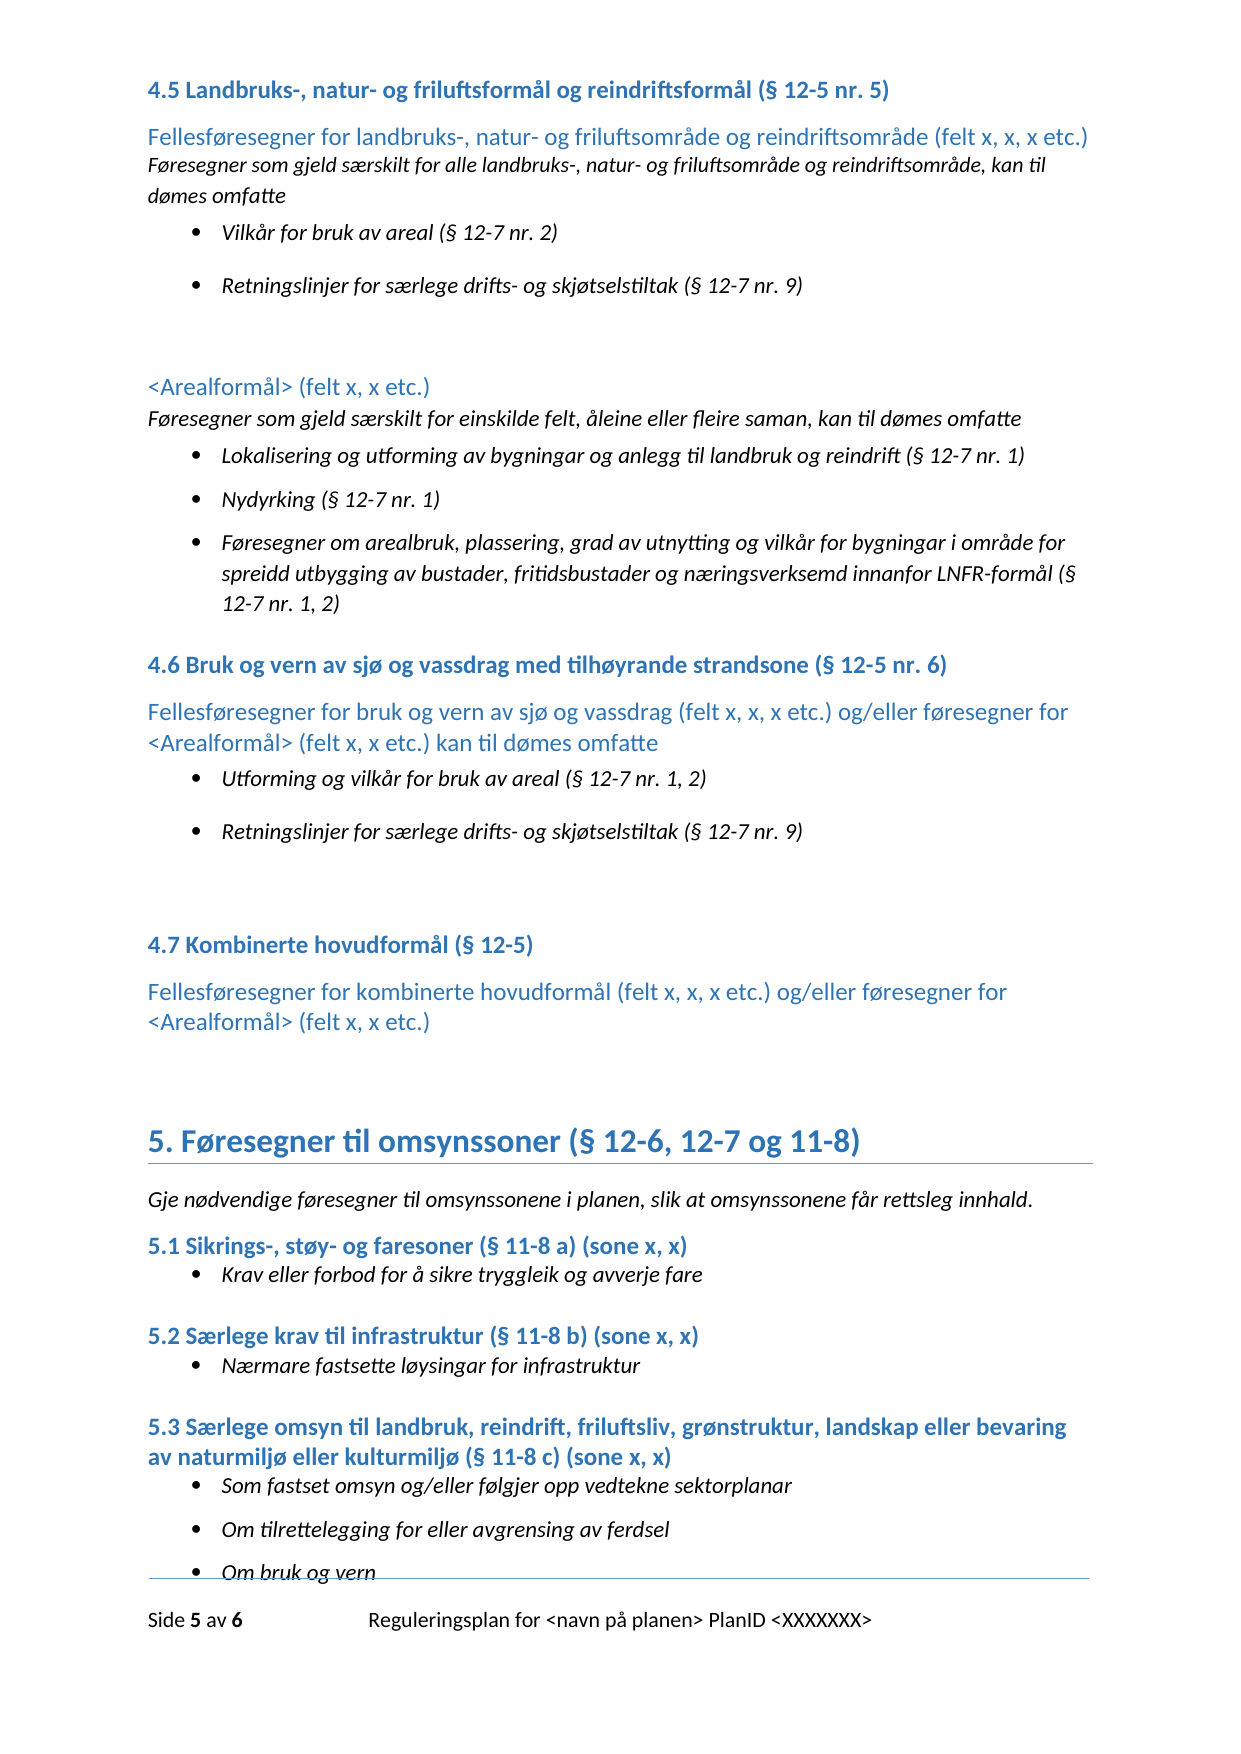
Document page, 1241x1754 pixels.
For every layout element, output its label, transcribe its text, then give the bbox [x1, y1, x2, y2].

list Om tilrettelegging for eller avgrensing av ferdsel [192, 1515, 1093, 1543]
subtitle Fellesføresegner for landbruks-, natur- og friluftsområde og reindriftsområde (felt x, x, x etc.) [148, 121, 1093, 151]
list Retningslinjer for særlege drifts- og skjøtselstiltak (§ 12-7 nr. 9) [192, 271, 1093, 299]
subtitle 5.1 Sikrings-, støy- og faresoner (§ 11-8 a) (sone x, x) [148, 1230, 1093, 1260]
subtitle 4.7 Kombinerte hovudformål (§ 12-5) [148, 929, 1093, 959]
subtitle 5.2 Særlege krav til infrastruktur (§ 11-8 b) (sone x, x) [148, 1320, 1093, 1351]
list Føresegner om arealbruk, plassering, grad av utnytting og vilkår for bygningar i område for spreidd utbygging av bustader, fritidsbustader og næringsverksemd innanfor LNFR-formål (§ 12-7 nr. 1, 2) [192, 528, 1093, 617]
text <Arealformål> (felt x, x etc.) [148, 371, 1093, 402]
subtitle Fellesføresegner for kombinerte hovudformål (felt x, x, x etc.) og/eller føresegner for <Arealformål> (felt x, x etc.) [148, 976, 1093, 1037]
list Vilkår for bruk av areal (§ 12-7 nr. 2) [192, 218, 1093, 246]
list Retningslinjer for særlege drifts- og skjøtselstiltak (§ 12-7 nr. 9) [192, 817, 1093, 846]
subtitle 4.5 Landbruks-, natur- og friluftsformål og reindriftsformål (§ 12-5 nr. 5) [148, 74, 1093, 104]
list Nærmare fastsette løysingar for infrastruktur [192, 1351, 1093, 1379]
list Nydyrking (§ 12-7 nr. 1) [192, 485, 1093, 513]
text Føresegner som gjeld særskilt for einskilde felt, åleine eller fleire saman, kan til dømes omfatte [148, 404, 1093, 433]
text Føresegner som gjeld særskilt for alle landbruks-, natur- og friluftsområde og reindriftsområde, kan til dømes omfatte [148, 151, 1093, 209]
subtitle 4.6 Bruk og vern av sjø og vassdrag med tilhøyrande strandsone (§ 12-5 nr. 6) [148, 649, 1093, 680]
list Utforming og vilkår for bruk av areal (§ 12-7 nr. 1, 2) [192, 764, 1093, 792]
subtitle 5. Føresegner til omsynssoner (§ 12-6, 12-7 og 11-8) [148, 1120, 1093, 1163]
list Krav eller forbod for å sikre tryggleik og avverje fare [192, 1260, 1093, 1288]
subtitle 5.3 Særlege omsyn til landbruk, reindrift, friluftsliv, grønstruktur, landskap eller bevaring av naturmiljø eller kulturmiljø (§ 11-8 c) (sone x, x) [148, 1411, 1093, 1472]
list Som fastset omsyn og/eller følgjer opp vedtekne sektorplanar [192, 1472, 1093, 1500]
subtitle Fellesføresegner for bruk og vern av sjø og vassdrag (felt x, x, x etc.) og/eller føresegner for <Arealformål> (felt x, x etc.) kan til dømes omfatte [148, 697, 1093, 758]
list Lokalisering og utforming av bygningar og anlegg til landbruk og reindrift (§ 12-7 nr. 1) [192, 442, 1093, 469]
list Om bruk og vern [192, 1558, 1093, 1586]
subtitle Gje nødvendige føresegner til omsynssonene i planen, slik at omsynssonene får rettsleg innhald. [148, 1185, 1093, 1213]
